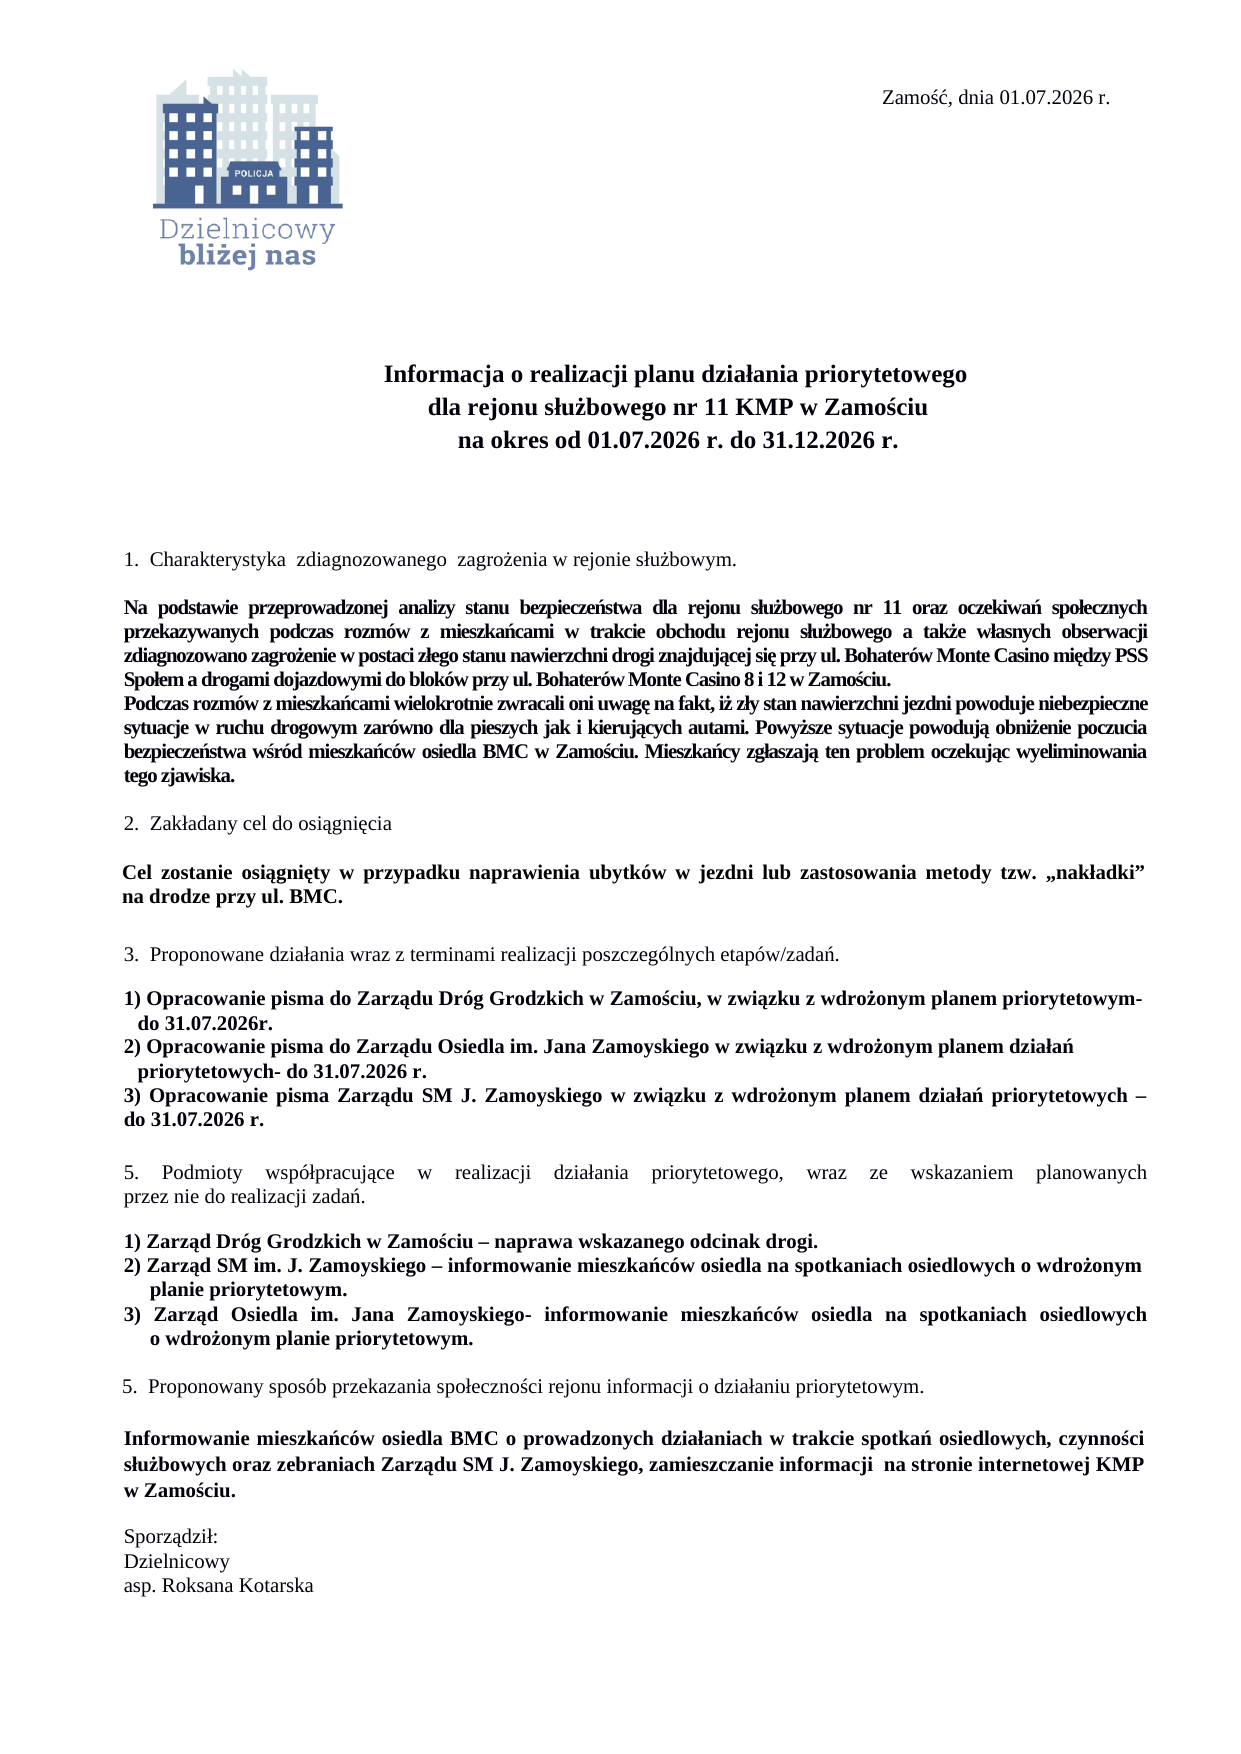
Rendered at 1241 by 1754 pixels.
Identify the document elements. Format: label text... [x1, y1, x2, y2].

list 1) Opracowanie pisma do Zarządu Dróg Grodzkich w Zamościu, w związku z wdrożonym planem priorytetowym- do 31.07.2026r. [123, 986, 1148, 1034]
text Dzielnicowy [123, 1548, 1148, 1573]
list 1) Zarząd Dróg Grodzkich w Zamościu – naprawa wskazanego odcinak drogi. [123, 1229, 1148, 1253]
text na okres od 01.07.2026 r. do 31.12.2026 r. [208, 425, 1148, 454]
list 2) Opracowanie pisma do Zarządu Osiedla im. Jana Zamoyskiego w związku z wdrożonym planem działań priorytetowych- do 31.07.2026 r. [123, 1034, 1148, 1083]
list 5. Proponowany sposób przekazania społeczności rejonu informacji o działaniu priorytetowym. [122, 1374, 1148, 1398]
list 5. Podmioty współpracujące w realizacji działania priorytetowego, wraz ze wskazaniem planowanych przez nie do realizacji zadań. [123, 1160, 1148, 1208]
picture [137, 54, 356, 272]
text Informacja o realizacji planu działania priorytetowego [123, 359, 1148, 388]
list 1. Charakterystyka zdiagnozowanego zagrożenia w rejonie służbowym. [123, 547, 1148, 571]
list 3) Zarząd Osiedla im. Jana Zamoyskiego- informowanie mieszkańców osiedla na spotkaniach osiedlowych o wdrożonym planie priorytetowym. [123, 1301, 1148, 1349]
text Sporządził: [123, 1524, 1148, 1548]
text dla rejonu służbowego nr 11 KMP w Zamościu [208, 392, 1148, 421]
list 3) Opracowanie pisma Zarządu SM J. Zamoyskiego w związku z wdrożonym planem działań priorytetowych – do 31.07.2026 r. [123, 1083, 1148, 1131]
text Cel zostanie osiągnięty w przypadku naprawienia ubytków w jezdni lub zastosowania metody tzw. „nakładki” na drodze przy ul. BMC. [122, 860, 1147, 908]
text Informowanie mieszkańców osiedla BMC o prowadzonych działaniach w trakcie spotkań osiedlowych, czynności służbowych oraz zebraniach Zarządu SM J. Zamoyskiego, zamieszczanie informacji na stronie internetowej KMP w Zamościu. [123, 1425, 1145, 1503]
text Zamość, dnia 01.07.2026 r. [788, 84, 1148, 109]
text 3. Proponowane działania wraz z terminami realizacji poszczególnych etapów/zadań. [123, 941, 1148, 966]
list 2) Zarząd SM im. J. Zamoyskiego – informowanie mieszkańców osiedla na spotkaniach osiedlowych o wdrożonym planie priorytetowym. [123, 1253, 1148, 1301]
list Na podstawie przeprowadzonej analizy stanu bezpieczeństwa dla rejonu służbowego nr 11 oraz oczekiwań społecznych przekazywanych podczas rozmów z mieszkańcami w trakcie obchodu rejonu służbowego a także własnych obserwacji zdiagnozowano zagrożenie w postaci złego stanu nawierzchni drogi znajdującej się przy ul. Bohaterów Monte Casino między PSS Społem a drogami dojazdowymi do bloków przy ul. Bohaterów Monte Casino 8 i 12 w Zamościu. [123, 595, 1148, 691]
text asp. Roksana Kotarska [123, 1573, 1148, 1597]
list Podczas rozmów z mieszkańcami wielokrotnie zwracali oni uwagę na fakt, iż zły stan nawierzchni jezdni powoduje niebezpieczne sytuacje w ruchu drogowym zarówno dla pieszych jak i kierujących autami. Powyższe sytuacje powodują obniżenie poczucia bezpieczeństwa wśród mieszkańców osiedla BMC w Zamościu. Mieszkańcy zgłaszają ten problem oczekując wyeliminowania tego zjawiska. [123, 691, 1148, 787]
text 2. Zakładany cel do osiągnięcia [123, 811, 1148, 835]
